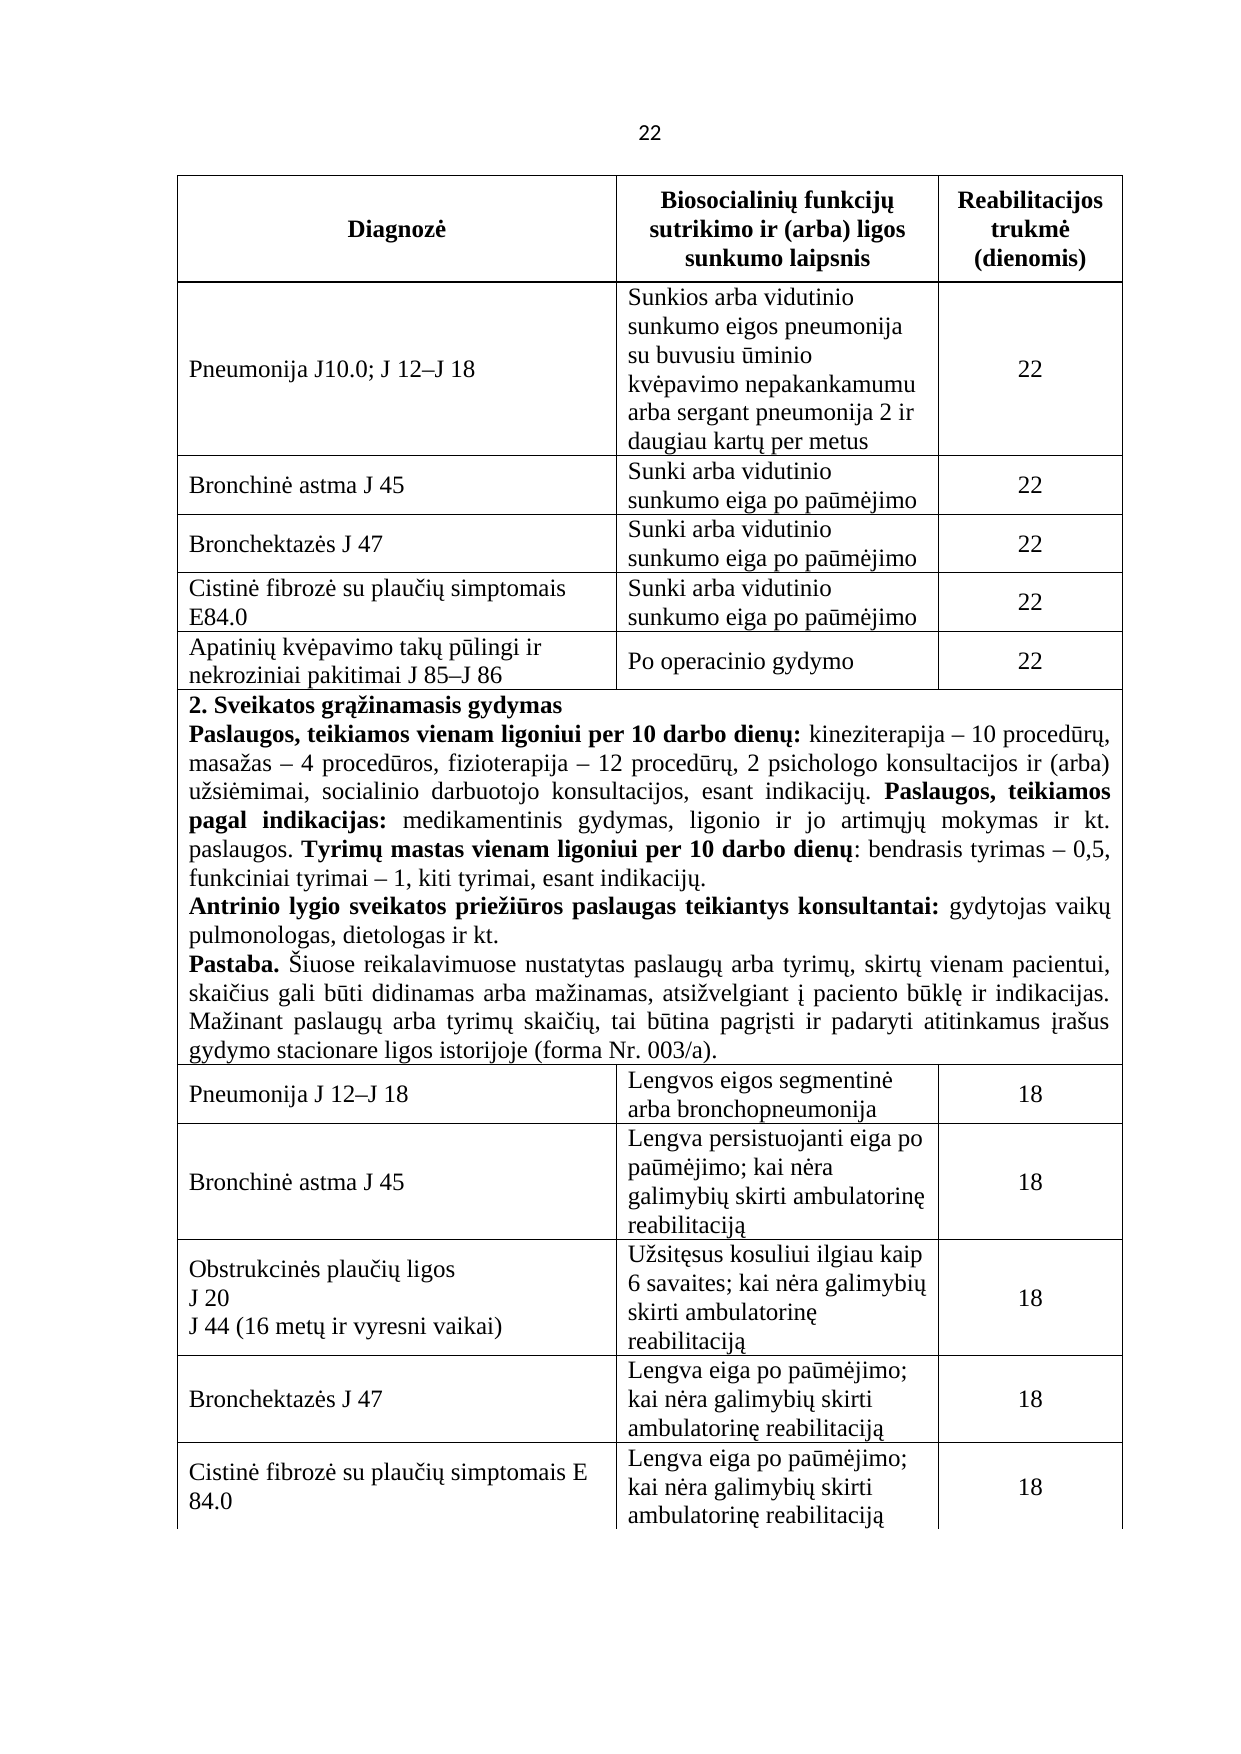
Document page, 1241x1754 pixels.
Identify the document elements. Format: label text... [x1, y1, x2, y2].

table_cell Sunki arba vidutinio sunkumo eiga po paūmėjimo [617, 456, 938, 513]
table_cell 18 [939, 1065, 1122, 1122]
table_header Reabilitacijos trukmė (dienomis) [939, 176, 1122, 281]
table_cell 18 [939, 1240, 1122, 1354]
table_cell 22 [939, 632, 1122, 689]
table_cell Po operacinio gydymo [617, 632, 938, 689]
table_cell Sunki arba vidutinio sunkumo eiga po paūmėjimo [617, 573, 938, 631]
table_cell Lengvos eigos segmentinė arba bronchopneumonija [617, 1065, 938, 1122]
table_cell Pneumonija J10.0; J 12–J 18 [178, 283, 616, 455]
table_cell 18 [939, 1443, 1122, 1529]
table_cell Sunkios arba vidutinio sunkumo eigos pneumonija su buvusiu ūminio kvėpavimo nepakankamumu arba sergant pneumonija 2 ir daugiau kartų per metus [617, 283, 938, 455]
table_cell Lengva eiga po paūmėjimo; kai nėra galimybių skirti ambulatorinę reabilitaciją [617, 1356, 938, 1442]
table_cell 18 [939, 1356, 1122, 1442]
table_header Biosocialinių funkcijų sutrikimo ir (arba) ligos sunkumo laipsnis [617, 176, 938, 281]
table_cell 22 [939, 515, 1122, 572]
table_cell Lengva eiga po paūmėjimo; kai nėra galimybių skirti ambulatorinę reabilitaciją [617, 1443, 938, 1529]
table_cell Sunki arba vidutinio sunkumo eiga po paūmėjimo [617, 515, 938, 572]
table_cell 22 [939, 283, 1122, 455]
table_cell Obstrukcinės plaučių ligos J 20 J 44 (16 metų ir vyresni vaikai) [178, 1240, 616, 1354]
table_cell Bronchinė astma J 45 [178, 456, 616, 513]
table_cell 22 [939, 573, 1122, 631]
table_cell 22 [939, 456, 1122, 513]
table_header Diagnozė [178, 176, 616, 281]
table_cell Apatinių kvėpavimo takų pūlingi ir nekroziniai pakitimai J 85–J 86 [178, 632, 616, 689]
table_cell Pneumonija J 12–J 18 [178, 1065, 616, 1122]
table_cell Lengva persistuojanti eiga po paūmėjimo; kai nėra galimybių skirti ambulatorinę reabilitaciją [617, 1124, 938, 1238]
table_cell Bronchinė astma J 45 [178, 1124, 616, 1238]
table_cell Bronchektazės J 47 [178, 515, 616, 572]
table_cell Cistinė fibrozė su plaučių simptomais E 84.0 [178, 1443, 616, 1529]
table_cell 2. Sveikatos grąžinamasis gydymas Paslaugos, teikiamos vienam ligoniui per 10 darbo dienų: kineziterapija – 10 procedūrų, masažas – 4 procedūros, fizioterapija – 12 procedūrų, 2 psichologo konsultacijos ir (arba) užsiėmimai, socialinio darbuotojo konsultacijos, esant indikacijų. Paslaugos, teikiamos pagal indikacijas: medikamentinis gydymas, ligonio ir jo artimųjų mokymas ir kt. paslaugos. Tyrimų mastas vienam ligoniui per 10 darbo dienų: bendrasis tyrimas – 0,5, funkciniai tyrimai – 1, kiti tyrimai, esant indikacijų. Antrinio lygio sveikatos priežiūros paslaugas teikiantys konsultantai: gydytojas vaikų pulmonologas, dietologas ir kt. Pastaba. Šiuose reikalavimuose nustatytas paslaugų arba tyrimų, skirtų vienam pacientui, skaičius gali būti didinamas arba mažinamas, atsižvelgiant į paciento būklę ir indikacijas. Mažinant paslaugų arba tyrimų skaičių, tai būtina pagrįsti ir padaryti atitinkamus įrašus gydymo stacionare ligos istorijoje (forma Nr. 003/a). [178, 690, 1122, 1064]
table_cell Bronchektazės J 47 [178, 1356, 616, 1442]
table_cell Cistinė fibrozė su plaučių simptomais E84.0 [178, 573, 616, 631]
table_cell Užsitęsus kosuliui ilgiau kaip 6 savaites; kai nėra galimybių skirti ambulatorinę reabilitaciją [617, 1240, 938, 1354]
table_cell 18 [939, 1124, 1122, 1238]
